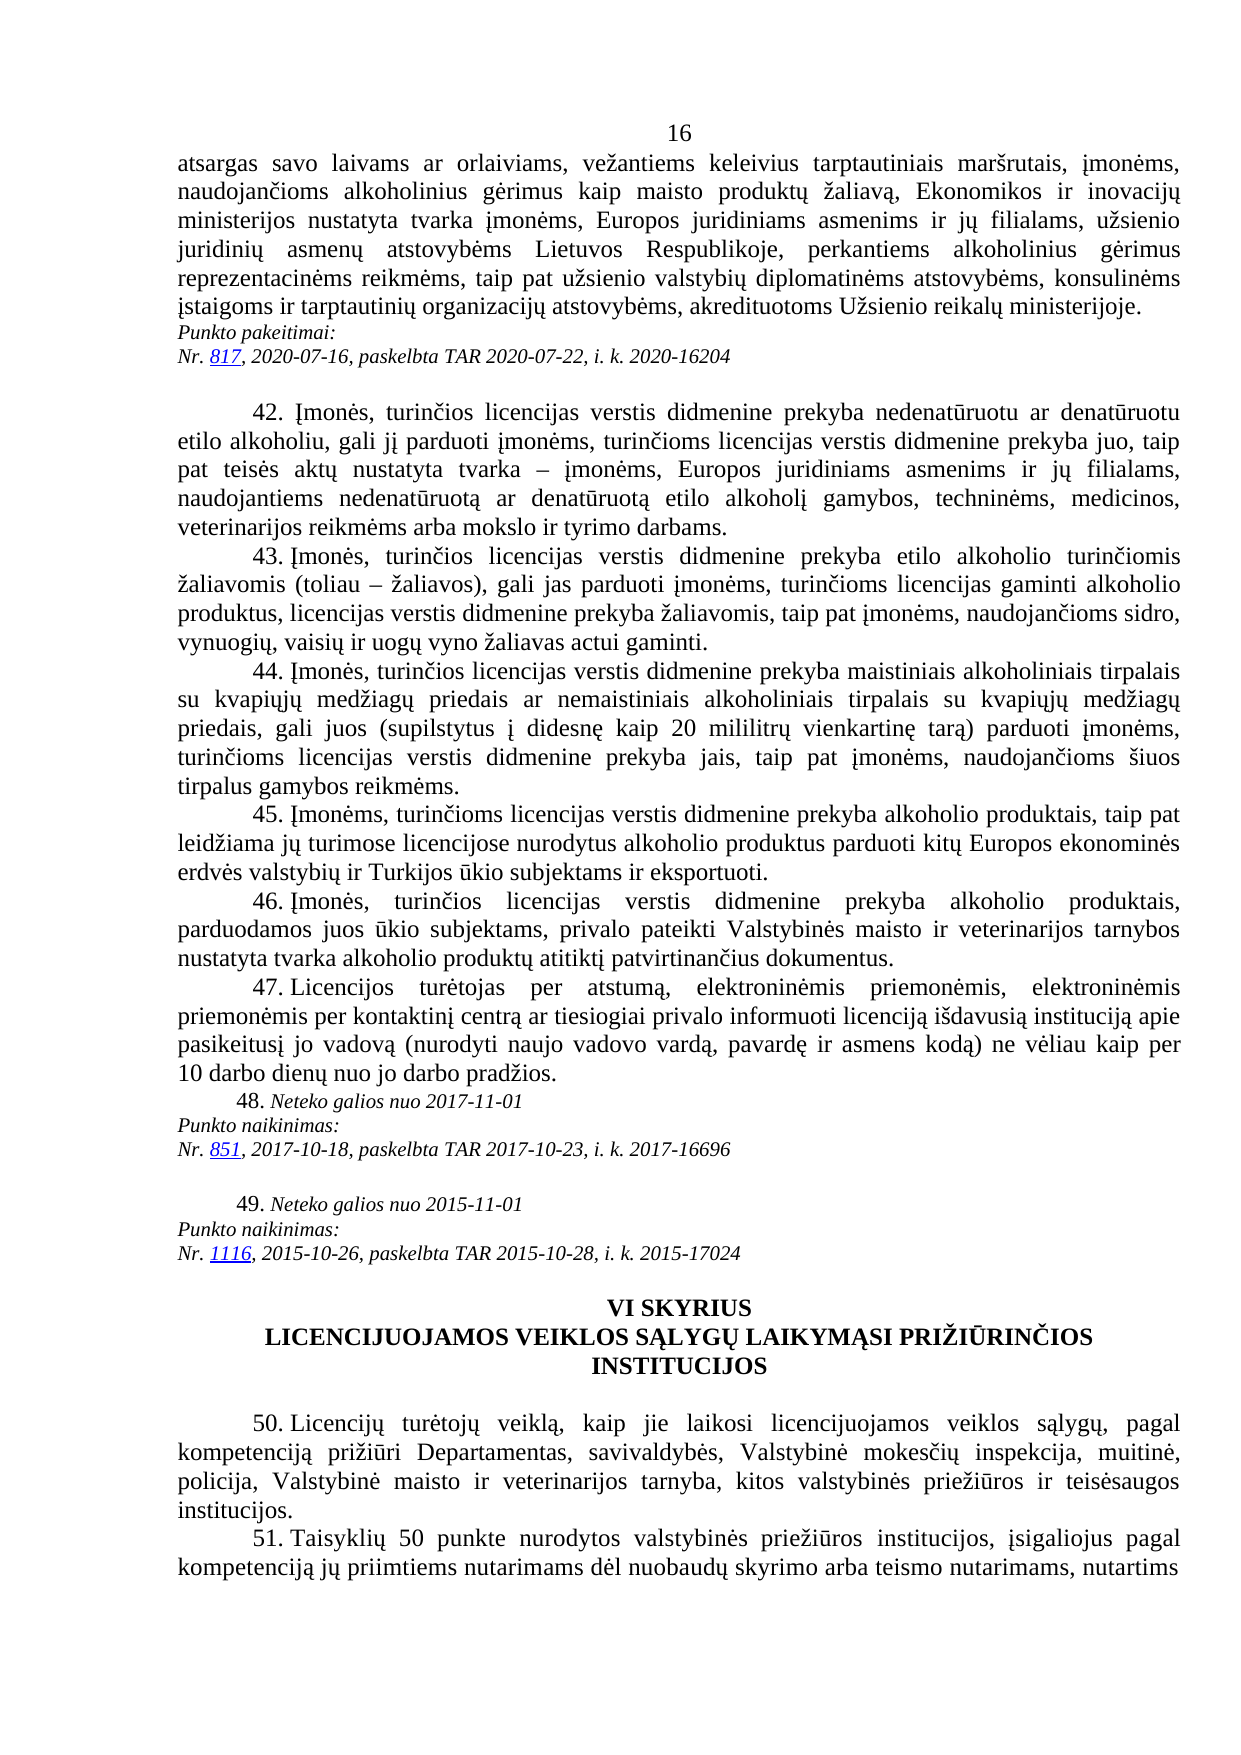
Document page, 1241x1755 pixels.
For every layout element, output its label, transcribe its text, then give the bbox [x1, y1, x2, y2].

text 46. Įmonės, turinčios licencijas verstis didmenine prekyba alkoholio produktais, parduodamos juos ūkio subjektams, privalo pateikti Valstybinės maisto ir veterinarijos tarnybos nustatyta tvarka alkoholio produktų atitiktį patvirtinančius dokumentus. [177, 886, 1181, 972]
text Nr. 851, 2017-10-18, paskelbta TAR 2017-10-23, i. k. 2017-16696 [177, 1137, 1181, 1161]
text 47. Licencijos turėtojas per atstumą, elektroninėmis priemonėmis, elektroninėmis priemonėmis per kontaktinį centrą ar tiesiogiai privalo informuoti licenciją išdavusią instituciją apie pasikeitusį jo vadovą (nurodyti naujo vadovo vardą, pavardę ir asmens kodą) ne vėliau kaip per 10 darbo dienų nuo jo darbo pradžios. [177, 972, 1181, 1087]
text Punkto pakeitimai: [177, 320, 1181, 344]
text 45. Įmonėms, turinčioms licencijas verstis didmenine prekyba alkoholio produktais, taip pat leidžiama jų turimose licencijose nurodytus alkoholio produktus parduoti kitų Europos ekonominės erdvės valstybių ir Turkijos ūkio subjektams ir eksportuoti. [177, 799, 1181, 886]
text 42. Įmonės, turinčios licencijas verstis didmenine prekyba nedenatūruotu ar denatūruotu etilo alkoholiu, gali jį parduoti įmonėms, turinčioms licencijas verstis didmenine prekyba juo, taip pat teisės aktų nustatyta tvarka – įmonėms, Europos juridiniams asmenims ir jų filialams, naudojantiems nedenatūruotą ar denatūruotą etilo alkoholį gamybos, techninėms, medicinos, veterinarijos reikmėms arba mokslo ir tyrimo darbams. [177, 397, 1181, 541]
text Nr. 1116, 2015-10-26, paskelbta TAR 2015-10-28, i. k. 2015-17024 [177, 1241, 1181, 1265]
text 49. Neteko galios nuo 2015-11-01 [177, 1190, 1181, 1217]
text Punkto naikinimas: [177, 1217, 1181, 1241]
text atsargas savo laivams ar orlaiviams, vežantiems keleivius tarptautiniais maršrutais, įmonėms, naudojančioms alkoholinius gėrimus kaip maisto produktų žaliavą, Ekonomikos ir inovacijų ministerijos nustatyta tvarka įmonėms, Europos juridiniams asmenims ir jų filialams, užsienio juridinių asmenų atstovybėms Lietuvos Respublikoje, perkantiems alkoholinius gėrimus reprezentacinėms reikmėms, taip pat užsienio valstybių diplomatinėms atstovybėms, konsulinėms įstaigoms ir tarptautinių organizacijų atstovybėms, akredituotoms Užsienio reikalų ministerijoje. [177, 148, 1181, 320]
text 50. Licencijų turėtojų veiklą, kaip jie laikosi licencijuojamos veiklos sąlygų, pagal kompetenciją prižiūri Departamentas, savivaldybės, Valstybinė mokesčių inspekcija, muitinė, policija, Valstybinė maisto ir veterinarijos tarnyba, kitos valstybinės priežiūros ir teisėsaugos institucijos. [177, 1408, 1181, 1523]
text LICENCIJUOJAMOS VEIKLOS SĄLYGŲ LAIKYMĄSI PRIŽIŪRINČIOS INSTITUCIJOS [177, 1322, 1181, 1380]
text Nr. 817, 2020-07-16, paskelbta TAR 2020-07-22, i. k. 2020-16204 [177, 344, 1181, 368]
text 44. Įmonės, turinčios licencijas verstis didmenine prekyba maistiniais alkoholiniais tirpalais su kvapiųjų medžiagų priedais ar nemaistiniais alkoholiniais tirpalais su kvapiųjų medžiagų priedais, gali juos (supilstytus į didesnę kaip 20 mililitrų vienkartinę tarą) parduoti įmonėms, turinčioms licencijas verstis didmenine prekyba jais, taip pat įmonėms, naudojančioms šiuos tirpalus gamybos reikmėms. [177, 656, 1181, 799]
text 43. Įmonės, turinčios licencijas verstis didmenine prekyba etilo alkoholio turinčiomis žaliavomis (toliau – žaliavos), gali jas parduoti įmonėms, turinčioms licencijas gaminti alkoholio produktus, licencijas verstis didmenine prekyba žaliavomis, taip pat įmonėms, naudojančioms sidro, vynuogių, vaisių ir uogų vyno žaliavas actui gaminti. [177, 541, 1181, 656]
text 48. Neteko galios nuo 2017-11-01 [177, 1087, 1181, 1113]
text VI SKYRIUS [177, 1293, 1181, 1322]
text Punkto naikinimas: [177, 1113, 1181, 1137]
text 51. Taisyklių 50 punkte nurodytos valstybinės priežiūros institucijos, įsigaliojus pagal kompetenciją jų priimtiems nutarimams dėl nuobaudų skyrimo arba teismo nutarimams, nutartims [177, 1523, 1181, 1581]
